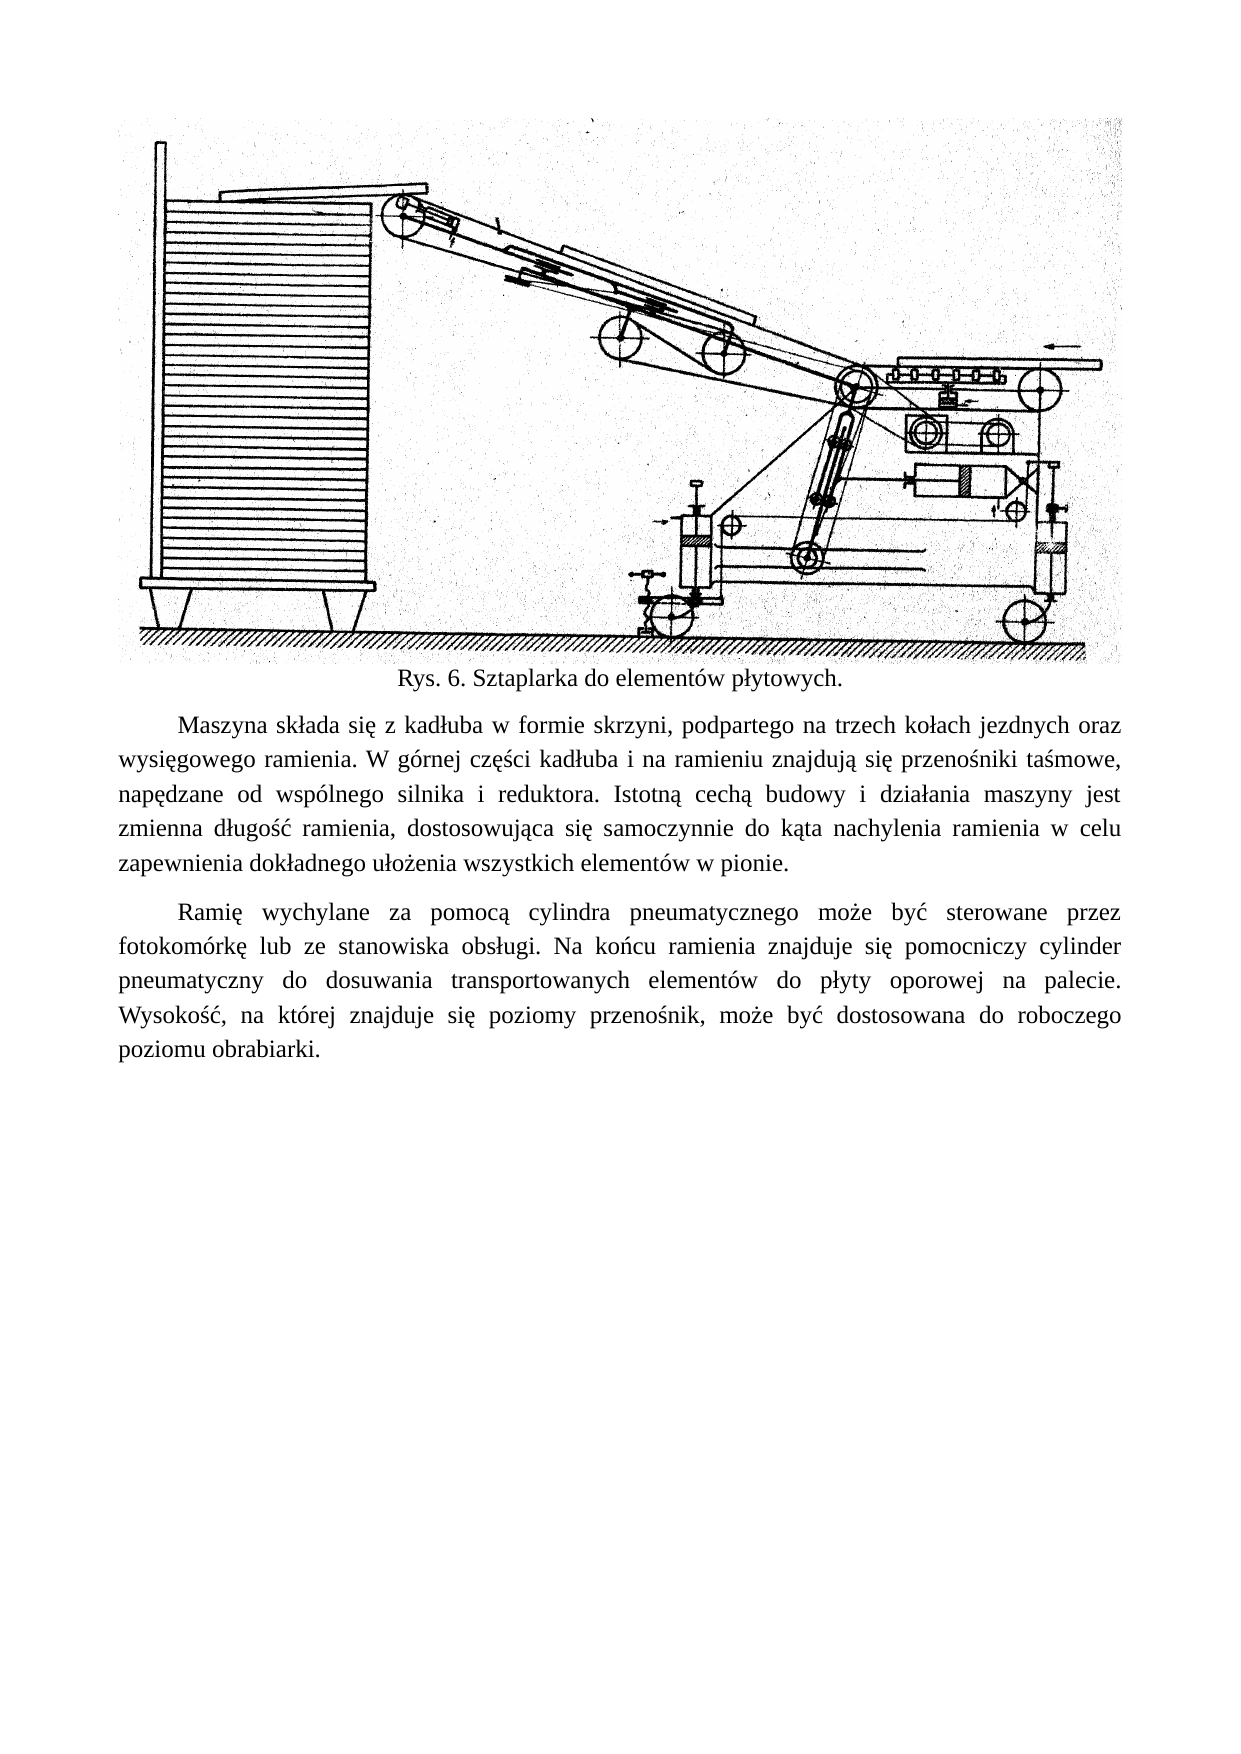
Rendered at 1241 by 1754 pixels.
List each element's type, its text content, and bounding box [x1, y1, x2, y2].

text Ramię wychylane za pomocą cylindra pneumatycznego może być sterowane przez fotokomórkę lub ze stanowiska obsługi. Na końcu ramienia znajduje się pomocniczy cylinder pneumatyczny do dosuwania transportowanych elementów do płyty oporowej na palecie. Wysokość, na której znajduje się poziomy przenośnik, może być dostosowana do roboczego poziomu obrabiarki. [118, 897, 1122, 1063]
text Maszyna składa się z kadłuba w formie skrzyni, podpartego na trzech kołach jezdnych oraz wysięgowego ramienia. W górnej części kadłuba i na ramieniu znajdują się przenośniki taśmowe, napędzane od wspólnego silnika i reduktora. Istotną cechą budowy i działania maszyny jest zmienna długość ramienia, dostosowująca się samoczynnie do kąta nachylenia ramienia w celu zapewnienia dokładnego ułożenia wszystkich elementów w pionie. [118, 710, 1122, 876]
text Rys. 6. Sztaplarka do elementów płytowych. [118, 664, 1122, 692]
picture [118, 118, 1123, 664]
